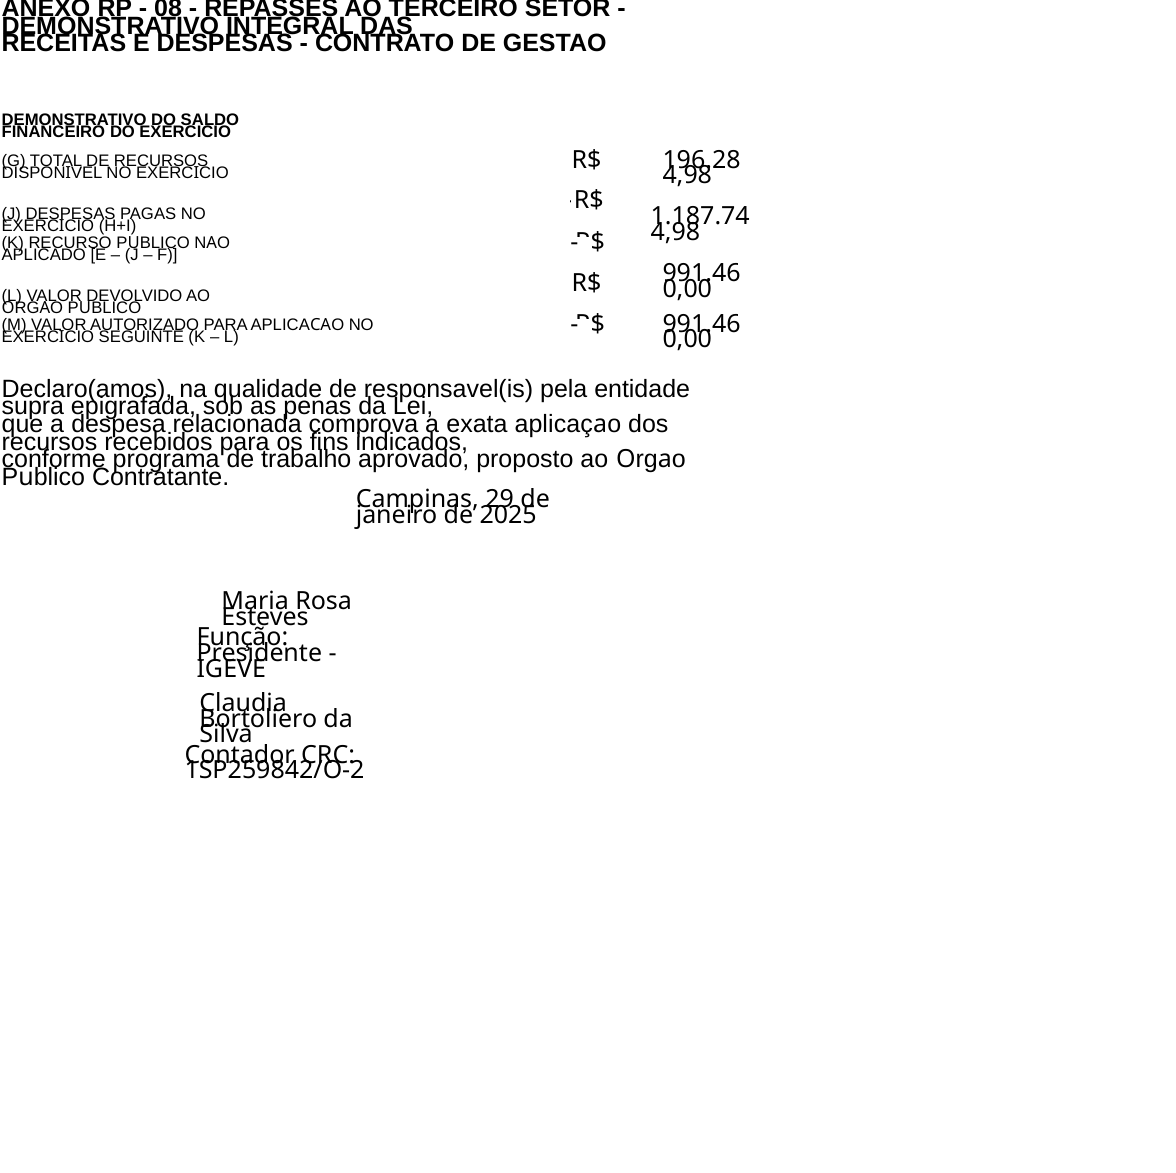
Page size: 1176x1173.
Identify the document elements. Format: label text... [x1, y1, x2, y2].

text - [570, 237, 591, 253]
text R$ [571, 278, 607, 294]
text (L) VALOR DEVOLVIDO AO ORGAO PUBLICO [1, 292, 274, 315]
text Maria Rosa Esteves [221, 597, 384, 628]
text 1.187.744,98 [650, 212, 750, 244]
text 196.284,98 [662, 156, 750, 187]
text R$ [591, 237, 607, 253]
text 991.460,00 [662, 319, 750, 351]
text (K) RECURSO PUBLICO NAO APLICADO [E – (J – F)] [1, 239, 96, 263]
text R$ [574, 196, 607, 212]
text RECEITAS E DESPESAS - CONTRATO DE GESTAO [1, 38, 676, 55]
text (G) TOTAL DE RECURSOS DISPONIVEL NO EXERCICIO [1, 157, 293, 181]
text (K) RECURSO PUBLICO NAO APLICADO [E – (J – F)] [166, 239, 274, 263]
text 991.460,00 [662, 269, 750, 301]
text Declaro(amos), na qualidade de responsavel(is) pela entidade supra epigrafada, sob as penas da Lei, [88, 383, 733, 418]
text Contador CRC: 1SP259842/O-2 [184, 751, 397, 782]
text R$ [571, 156, 603, 171]
text - [570, 319, 591, 335]
text Campinas, 29 de janeiro de 2025 [356, 495, 580, 526]
text R$ [591, 319, 607, 335]
text conforme programa de trabalho aprovado, proposto ao Orgao Publico Contratante. [1, 453, 733, 489]
text (K) RECURSO PUBLICO NAO APLICADO [E – (J – F)] [90, 239, 174, 263]
text que a despesa relacionada comprova a exata aplicaçao dos recursos recebidos para os fins indicados, [1, 418, 733, 453]
text Função: Presidente - IGEVE [196, 633, 384, 680]
text Claudia Bortoliero da Silva [199, 699, 397, 746]
text ANEXO RP - 08 - REPASSES AO TERCEIRO SETOR - DEMONSTRATIVO INTEGRAL DAS [1, 3, 676, 38]
text (J) DESPESAS PAGAS NO EXERCICIO (H+I) [1, 210, 293, 233]
text DEMONSTRATIVO DO SALDO FINANCEIRO DO EXERCICIO [1, 116, 314, 140]
text Declaro(amos), na qualidade de responsavel(is) pela entidade supra epigrafada, sob as penas da Lei, [1, 383, 92, 418]
text (M) VALOR AUTORIZADO PARA APLICACAO NO EXERCICIO SEGUINTE (K – L) [1, 321, 407, 345]
